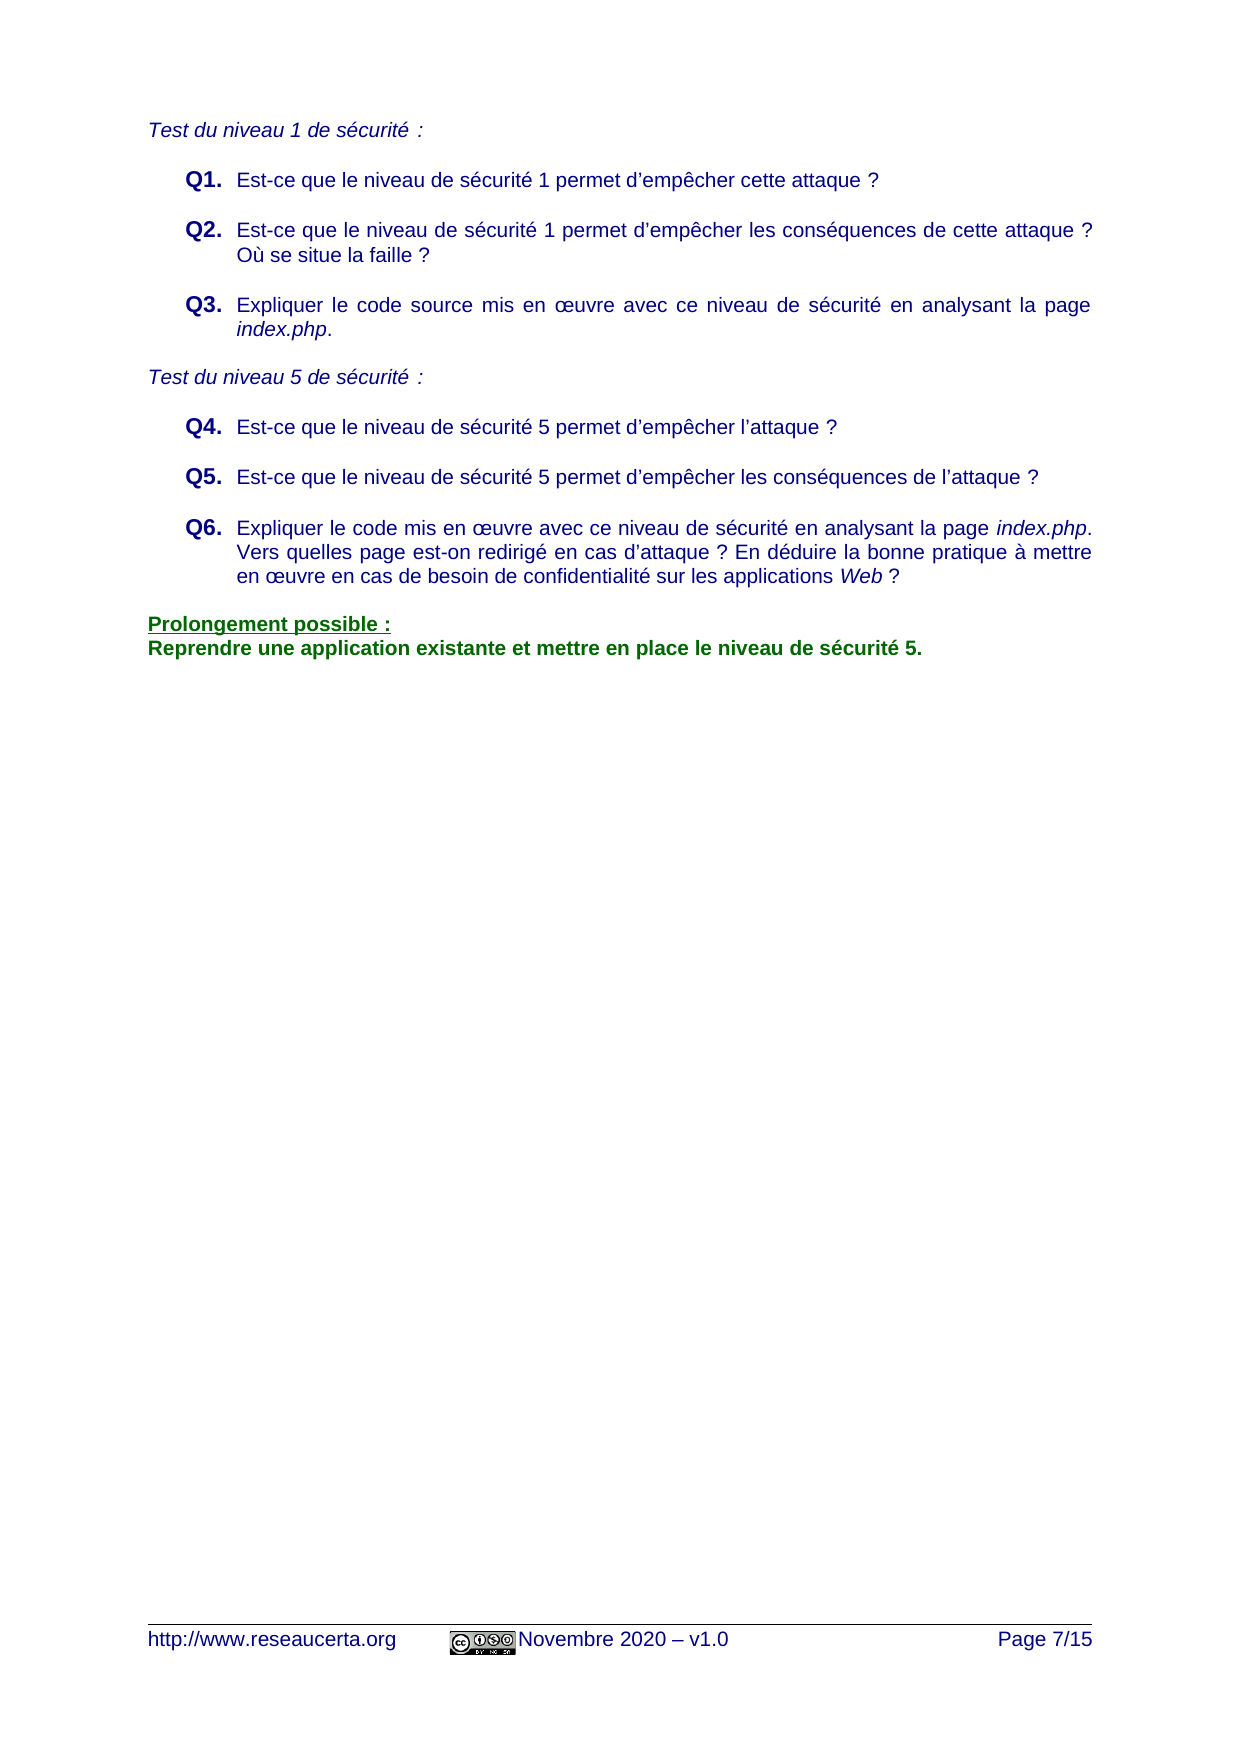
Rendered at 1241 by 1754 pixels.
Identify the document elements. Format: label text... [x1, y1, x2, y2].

list Expliquer le code source mis en œuvre avec ce niveau de sécurité en analysant la page index.php. [185, 291, 1092, 341]
text Reprendre une application existante et mettre en place le niveau de sécurité 5. [148, 636, 1092, 659]
list Est-ce que le niveau de sécurité 5 permet d’empêcher l’attaque ? [185, 413, 1092, 439]
list Est-ce que le niveau de sécurité 5 permet d’empêcher les conséquences de l’attaque ? [185, 463, 1092, 489]
text Prolongement possible : [148, 612, 1092, 636]
text Test du niveau 1 de sécurité : [148, 118, 1092, 142]
list Expliquer le code mis en œuvre avec ce niveau de sécurité en analysant la page index.php. Vers quelles page est-on redirigé en cas d’attaque ? En déduire la bonne pratique à mettre en œuvre en cas de besoin de confidentialité sur les applications Web ? [185, 513, 1092, 588]
picture [449, 1631, 516, 1655]
list Est-ce que le niveau de sécurité 1 permet d’empêcher cette attaque ? [185, 166, 1092, 192]
text Test du niveau 5 de sécurité : [148, 365, 1092, 389]
list Est-ce que le niveau de sécurité 1 permet d’empêcher les conséquences de cette attaque ? Où se situe la faille ? [185, 216, 1092, 267]
